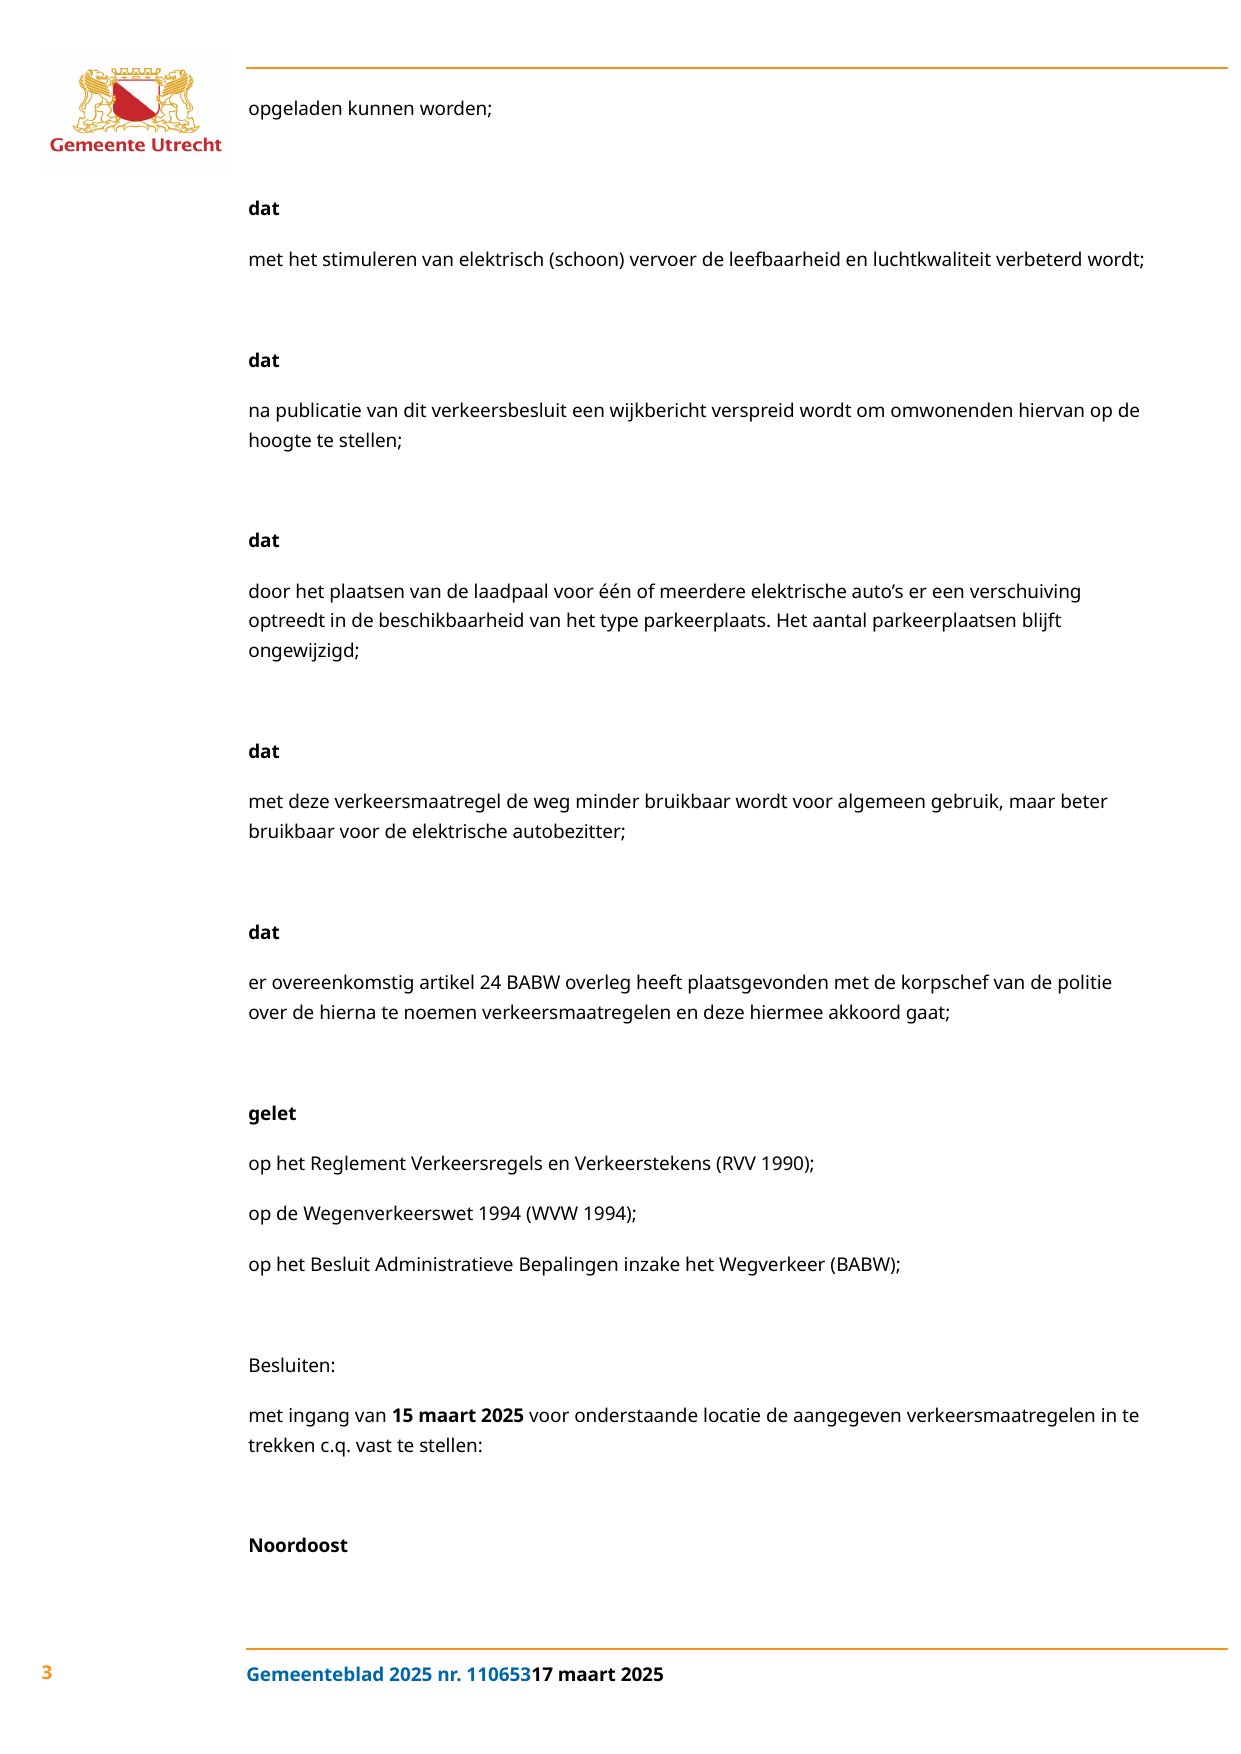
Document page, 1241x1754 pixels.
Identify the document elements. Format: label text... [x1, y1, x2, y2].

text met ingang van 15 maart 2025 voor onderstaande locatie de aangegeven verkeersmaatregelen in te trekken c.q. vast te stellen: [248, 1402, 1152, 1458]
text opgeladen kunnen worden; [248, 95, 1152, 121]
text op het Reglement Verkeersregels en Verkeerstekens (RVV 1990); [248, 1150, 1152, 1176]
text er overeenkomstig artikel 24 BABW overleg heeft plaatsgevonden met de korpschef van de politie over de hierna te noemen verkeersmaatregelen en deze hiermee akkoord gaat; [248, 969, 1152, 1025]
text gelet [248, 1100, 1152, 1126]
text met het stimuleren van elektrisch (schoon) vervoer de leefbaarheid en luchtkwaliteit verbeterd wordt; [248, 246, 1152, 272]
text Noordoost [248, 1533, 1152, 1558]
text op het Besluit Administratieve Bepalingen inzake het Wegverkeer (BABW); [248, 1251, 1152, 1277]
text dat [248, 919, 1152, 945]
text dat [248, 196, 1152, 221]
text Besluiten: [248, 1352, 1152, 1378]
text dat [248, 528, 1152, 553]
text na publicatie van dit verkeersbesluit een wijkbericht verspreid wordt om omwonenden hiervan op de hoogte te stellen; [248, 397, 1152, 453]
text dat [248, 347, 1152, 373]
text door het plaatsen van de laadpaal voor één of meerdere elektrische auto’s er een verschuiving optreedt in de beschikbaarheid van het type parkeerplaats. Het aantal parkeerplaatsen blijft ongewijzigd; [248, 578, 1152, 663]
text met deze verkeersmaatregel de weg minder bruikbaar wordt voor algemeen gebruik, maar beter bruikbaar voor de elektrische autobezitter; [248, 788, 1152, 844]
text op de Wegenverkeerswet 1994 (WVW 1994); [248, 1201, 1152, 1226]
picture [41, 47, 231, 172]
text dat [248, 738, 1152, 764]
